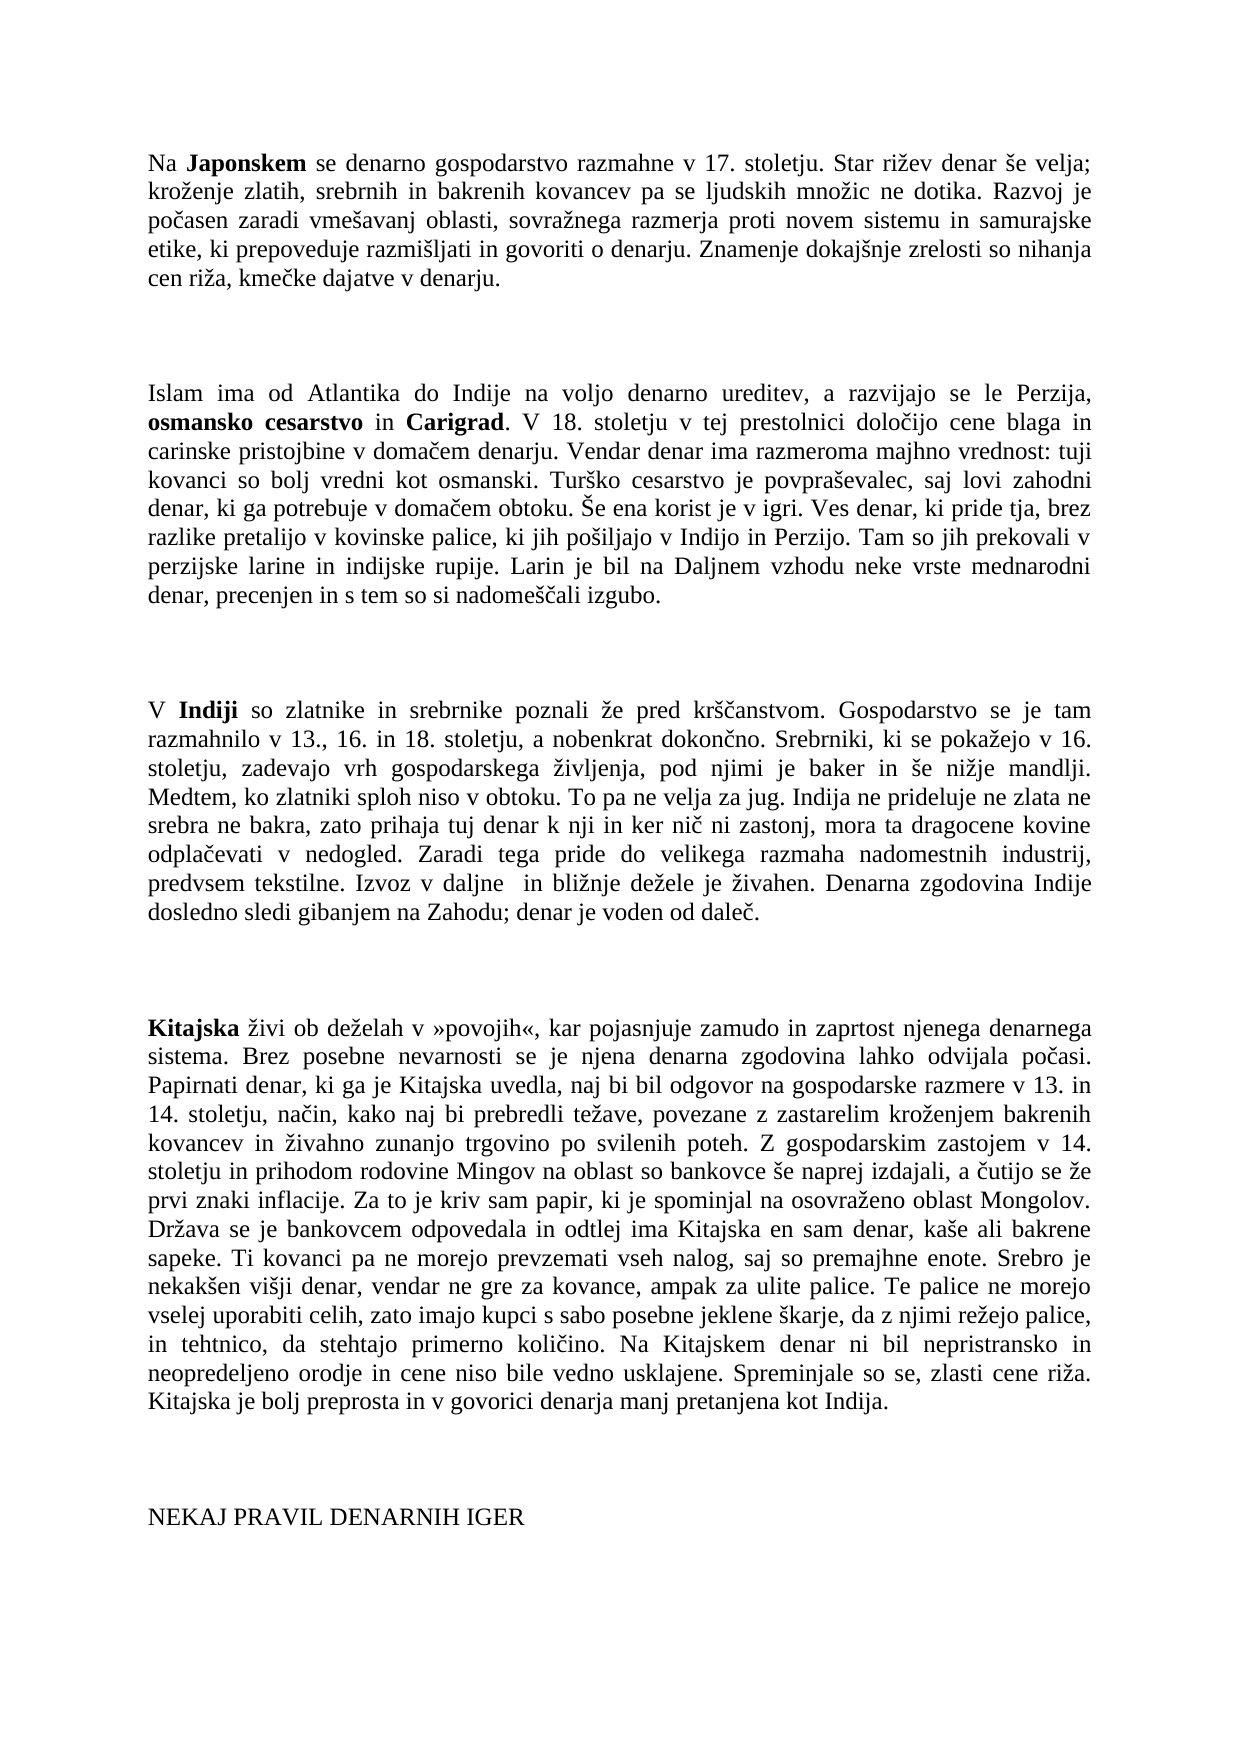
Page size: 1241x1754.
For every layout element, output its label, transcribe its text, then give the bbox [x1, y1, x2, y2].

text Na Japonskem se denarno gospodarstvo razmahne v 17. stoletju. Star rižev denar še velja; kroženje zlatih, srebrnih in bakrenih kovancev pa se ljudskih množic ne dotika. Razvoj je počasen zaradi vmešavanj oblasti, sovražnega razmerja proti novem sistemu in samurajske etike, ki prepoveduje razmišljati in govoriti o denarju. Znamenje dokajšnje zrelosti so nihanja cen riža, kmečke dajatve v denarju. [148, 148, 1093, 291]
text Islam ima od Atlantika do Indije na voljo denarno ureditev, a razvijajo se le Perzija, osmansko cesarstvo in Carigrad. V 18. stoletju v tej prestolnici določijo cene blaga in carinske pristojbine v domačem denarju. Vendar denar ima razmeroma majhno vrednost: tuji kovanci so bolj vredni kot osmanski. Turško cesarstvo je povpraševalec, saj lovi zahodni denar, ki ga potrebuje v domačem obtoku. Še ena korist je v igri. Ves denar, ki pride tja, brez razlike pretalijo v kovinske palice, ki jih pošiljajo v Indijo in Perzijo. Tam so jih prekovali v perzijske larine in indijske rupije. Larin je bil na Daljnem vzhodu neke vrste mednarodni denar, precenjen in s tem so si nadomeščali izgubo. [148, 378, 1093, 608]
text V Indiji so zlatnike in srebrnike poznali že pred krščanstvom. Gospodarstvo se je tam razmahnilo v 13., 16. in 18. stoletju, a nobenkrat dokončno. Srebrniki, ki se pokažejo v 16. stoletju, zadevajo vrh gospodarskega življenja, pod njimi je baker in še nižje mandlji. Medtem, ko zlatniki sploh niso v obtoku. To pa ne velja za jug. Indija ne prideluje ne zlata ne srebra ne bakra, zato prihaja tuj denar k nji in ker nič ni zastonj, mora ta dragocene kovine odplačevati v nedogled. Zaradi tega pride do velikega razmaha nadomestnih industrij, predvsem tekstilne. Izvoz v daljne in bližnje dežele je živahen. Denarna zgodovina Indije dosledno sledi gibanjem na Zahodu; denar je voden od daleč. [148, 696, 1093, 926]
text NEKAJ PRAVIL DENARNIH IGER [148, 1502, 1093, 1531]
text Kitajska živi ob deželah v »povojih«, kar pojasnjuje zamudo in zaprtost njenega denarnega sistema. Brez posebne nevarnosti se je njena denarna zgodovina lahko odvijala počasi. Papirnati denar, ki ga je Kitajska uvedla, naj bi bil odgovor na gospodarske razmere v 13. in 14. stoletju, način, kako naj bi prebredli težave, povezane z zastarelim kroženjem bakrenih kovancev in živahno zunanjo trgovino po svilenih poteh. Z gospodarskim zastojem v 14. stoletju in prihodom rodovine Mingov na oblast so bankovce še naprej izdajali, a čutijo se že prvi znaki inflacije. Za to je kriv sam papir, ki je spominjal na osovraženo oblast Mongolov. Država se je bankovcem odpovedala in odtlej ima Kitajska en sam denar, kaše ali bakrene sapeke. Ti kovanci pa ne morejo prevzemati vseh nalog, saj so premajhne enote. Srebro je nekakšen višji denar, vendar ne gre za kovance, ampak za ulite palice. Te palice ne morejo vselej uporabiti celih, zato imajo kupci s sabo posebne jeklene škarje, da z njimi režejo palice, in tehtnico, da stehtajo primerno količino. Na Kitajskem denar ni bil nepristransko in neopredeljeno orodje in cene niso bile vedno usklajene. Spreminjale so se, zlasti cene riža. Kitajska je bolj preprosta in v govorici denarja manj pretanjena kot Indija. [148, 1013, 1093, 1415]
